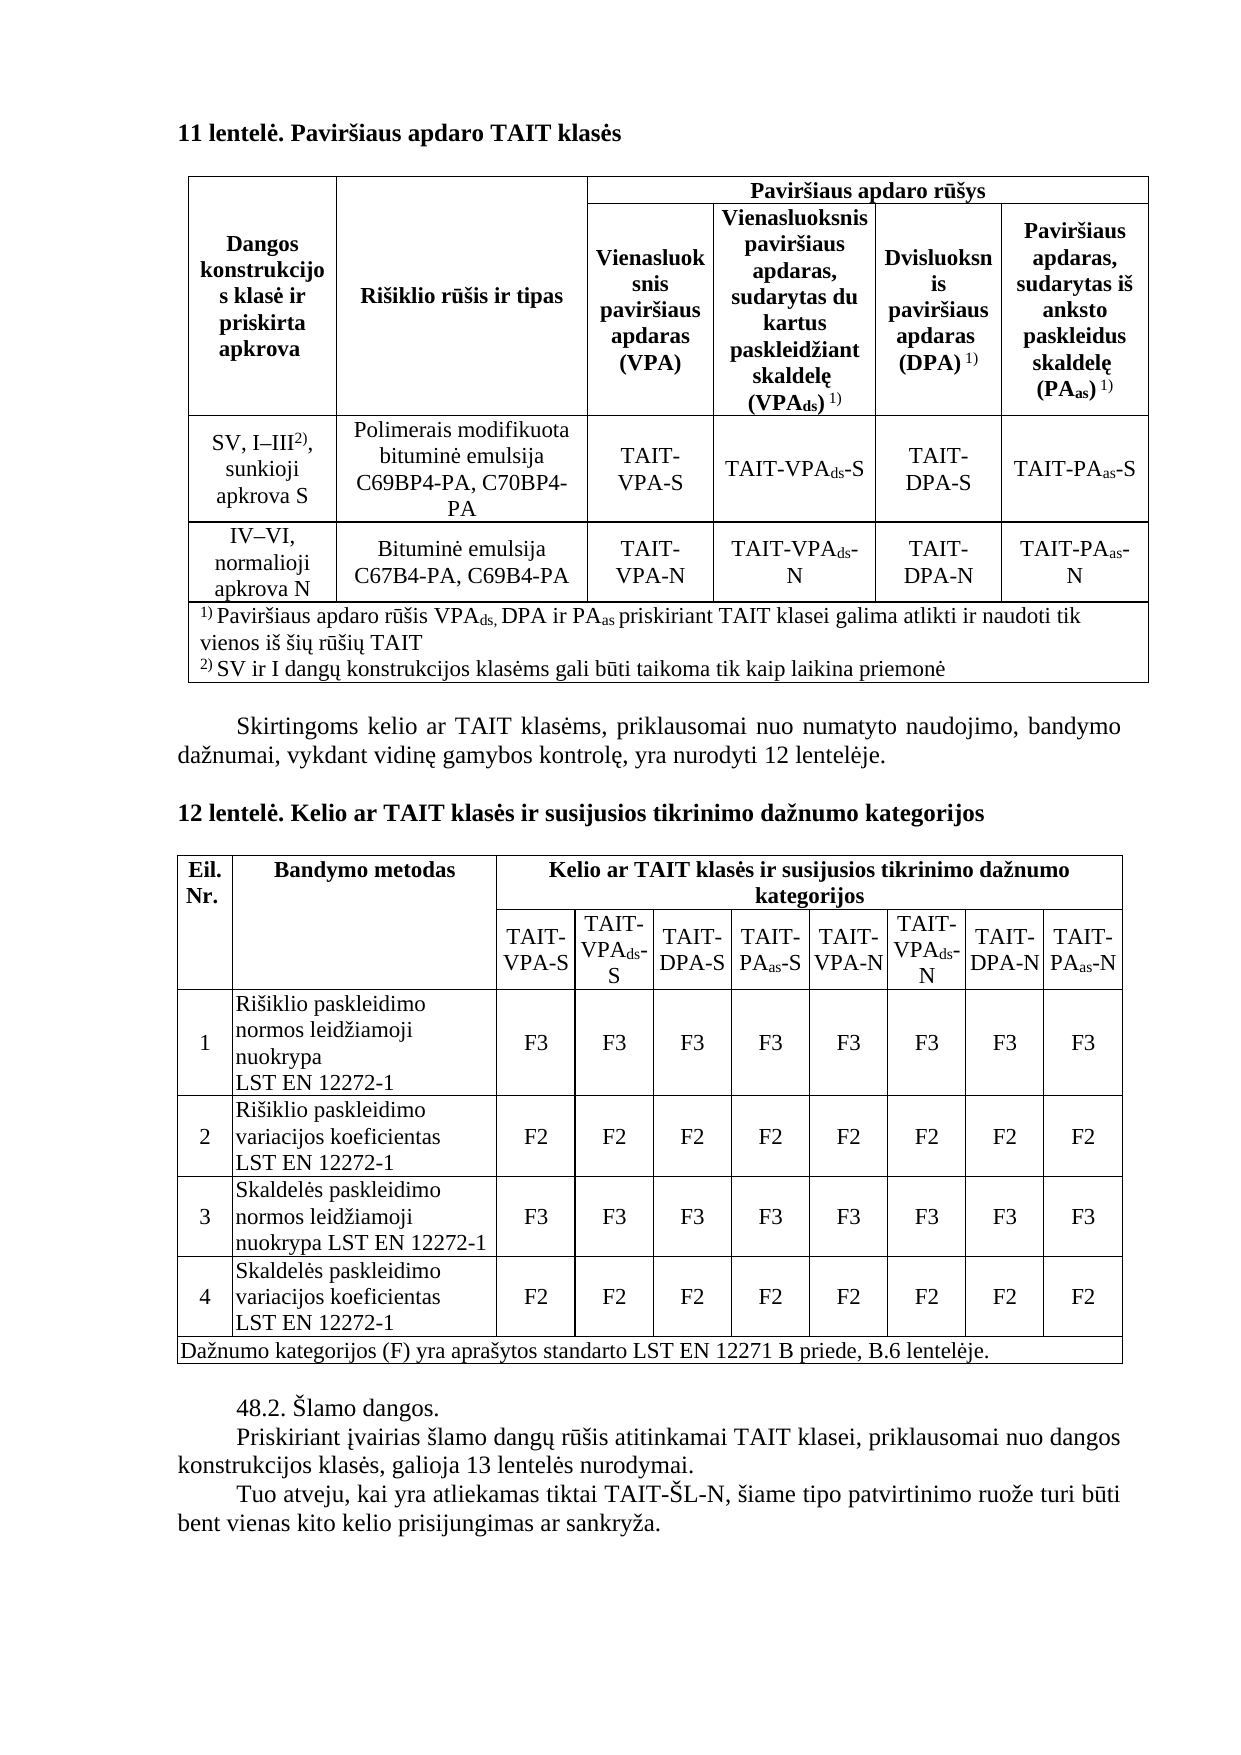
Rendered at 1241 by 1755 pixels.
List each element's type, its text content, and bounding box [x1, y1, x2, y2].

table_cell F2 [497, 1257, 574, 1336]
table_cell Dvisluoksnis paviršiaus apdaras (DPA) 1) [876, 204, 1001, 415]
table_cell 3 [178, 1177, 232, 1256]
table_cell TAIT-DPA-N [876, 523, 1001, 601]
table_cell TAIT-PAas-S [732, 910, 809, 989]
table_cell TAIT-PAas-N [1002, 523, 1148, 601]
text Skirtingoms kelio ar TAIT klasėms, priklausomai nuo numatyto naudojimo, bandymo dažnumai, vykdant vidinę gamybos kontrolę, yra nurodyti 12 lentelėje. [177, 711, 1122, 769]
table_cell F3 [576, 990, 653, 1095]
table_cell Vienasluoksnis paviršiaus apdaras (VPA) [588, 204, 713, 415]
table_cell TAIT-VPA-S [497, 910, 574, 989]
table_cell F3 [576, 1177, 653, 1256]
table_cell TAIT-VPAds-S [714, 416, 875, 521]
table_cell F3 [732, 990, 809, 1095]
table_cell F2 [654, 1096, 731, 1176]
text 12 lentelė. Kelio ar TAIT klasės ir susijusios tikrinimo dažnumo kategorijos [177, 798, 1122, 826]
table_cell IV–VI, normalioji apkrova N [189, 523, 336, 601]
table_cell TAIT-PAas-N [1044, 910, 1122, 989]
text Tuo atveju, kai yra atliekamas tiktai TAIT-ŠL-N, šiame tipo patvirtinimo ruože turi būti bent vienas kito kelio prisijungimas ar sankryža. [177, 1479, 1122, 1537]
table_cell 1 [178, 990, 232, 1095]
table_cell TAIT-VPA-N [588, 523, 713, 601]
table_cell F2 [966, 1257, 1043, 1336]
table_cell F2 [732, 1257, 809, 1336]
table_cell Rišiklio paskleidimo normos leidžiamoji nuokrypa LST EN 12272-1 [233, 990, 496, 1095]
table_header Bandymo metodas [233, 856, 496, 989]
text Priskiriant įvairias šlamo dangų rūšis atitinkamai TAIT klasei, priklausomai nuo dangos konstrukcijos klasės, galioja 13 lentelės nurodymai. [177, 1422, 1122, 1479]
text 48.2. Šlamo dangos. [177, 1393, 1122, 1422]
table_cell TAIT-VPAds-N [714, 523, 875, 601]
table_cell F2 [888, 1096, 965, 1176]
table_cell F3 [810, 1177, 887, 1256]
table_cell TAIT-VPA-S [588, 416, 713, 521]
table_header Rišiklio rūšis ir tipas [337, 177, 587, 415]
table_cell 1) Paviršiaus apdaro rūšis VPAds, DPA ir PAas priskiriant TAIT klasei galima atlikti ir naudoti tik vienos iš šių rūšių TAIT 2) SV ir I dangų konstrukcijos klasėms gali būti taikoma tik kaip laikina priemonė [189, 603, 1148, 682]
table_cell Paviršiaus apdaras, sudarytas iš anksto paskleidus skaldelę (PAas) 1) [1002, 204, 1148, 415]
table_cell F2 [1044, 1096, 1122, 1176]
table_cell F2 [810, 1096, 887, 1176]
table_cell F3 [732, 1177, 809, 1256]
table_cell F3 [1044, 990, 1122, 1095]
table_cell F3 [497, 1177, 574, 1256]
table_cell 4 [178, 1257, 232, 1336]
table_cell F2 [654, 1257, 731, 1336]
table_cell Polimerais modifikuota bituminė emulsija C69BP4-PA, C70BP4-PA [337, 416, 587, 521]
table_cell TAIT-VPAds-S [576, 910, 653, 989]
table_cell Skaldelės paskleidimo normos leidžiamoji nuokrypa LST EN 12272-1 [233, 1177, 496, 1256]
table_cell F3 [1044, 1177, 1122, 1256]
table_cell TAIT-DPA-S [876, 416, 1001, 521]
table_cell F3 [654, 1177, 731, 1256]
table_cell TAIT-VPA-N [810, 910, 887, 989]
table_cell F2 [810, 1257, 887, 1336]
table_cell F2 [888, 1257, 965, 1336]
table_cell F2 [576, 1257, 653, 1336]
table_cell F2 [732, 1096, 809, 1176]
table_cell F3 [654, 990, 731, 1095]
table_header Dangos konstrukcijos klasė ir priskirta apkrova [189, 177, 336, 415]
table_cell TAIT-DPA-S [654, 910, 731, 989]
table_header Kelio ar TAIT klasės ir susijusios tikrinimo dažnumo kategorijos [497, 856, 1122, 909]
table_cell Vienasluoksnis paviršiaus apdaras, sudarytas du kartus paskleidžiant skaldelę (VPAds) 1) [714, 204, 875, 415]
table_cell Rišiklio paskleidimo variacijos koeficientas LST EN 12272-1 [233, 1096, 496, 1176]
table_header Paviršiaus apdaro rūšys [588, 177, 1148, 203]
table_cell F2 [497, 1096, 574, 1176]
table_cell 2 [178, 1096, 232, 1176]
table_cell F3 [497, 990, 574, 1095]
table_cell TAIT-VPAds-N [888, 910, 965, 989]
table_cell Skaldelės paskleidimo variacijos koeficientas LST EN 12272-1 [233, 1257, 496, 1336]
table_cell F3 [888, 990, 965, 1095]
table_cell F3 [966, 1177, 1043, 1256]
table_cell F2 [1044, 1257, 1122, 1336]
text 11 lentelė. Paviršiaus apdaro TAIT klasės [177, 118, 1122, 147]
table_cell F2 [966, 1096, 1043, 1176]
table_header Eil. Nr. [178, 856, 232, 989]
table_cell F3 [966, 990, 1043, 1095]
table_cell F2 [576, 1096, 653, 1176]
table_cell Dažnumo kategorijos (F) yra aprašytos standarto LST EN 12271 B priede, B.6 lentelėje. [178, 1337, 1122, 1363]
table_cell Bituminė emulsija C67B4-PA, C69B4-PA [337, 523, 587, 601]
table_cell F3 [888, 1177, 965, 1256]
table_cell SV, I–III2), sunkioji apkrova S [189, 416, 336, 521]
table_cell F3 [810, 990, 887, 1095]
table_cell TAIT-PAas-S [1002, 416, 1148, 521]
table_cell TAIT-DPA-N [966, 910, 1043, 989]
